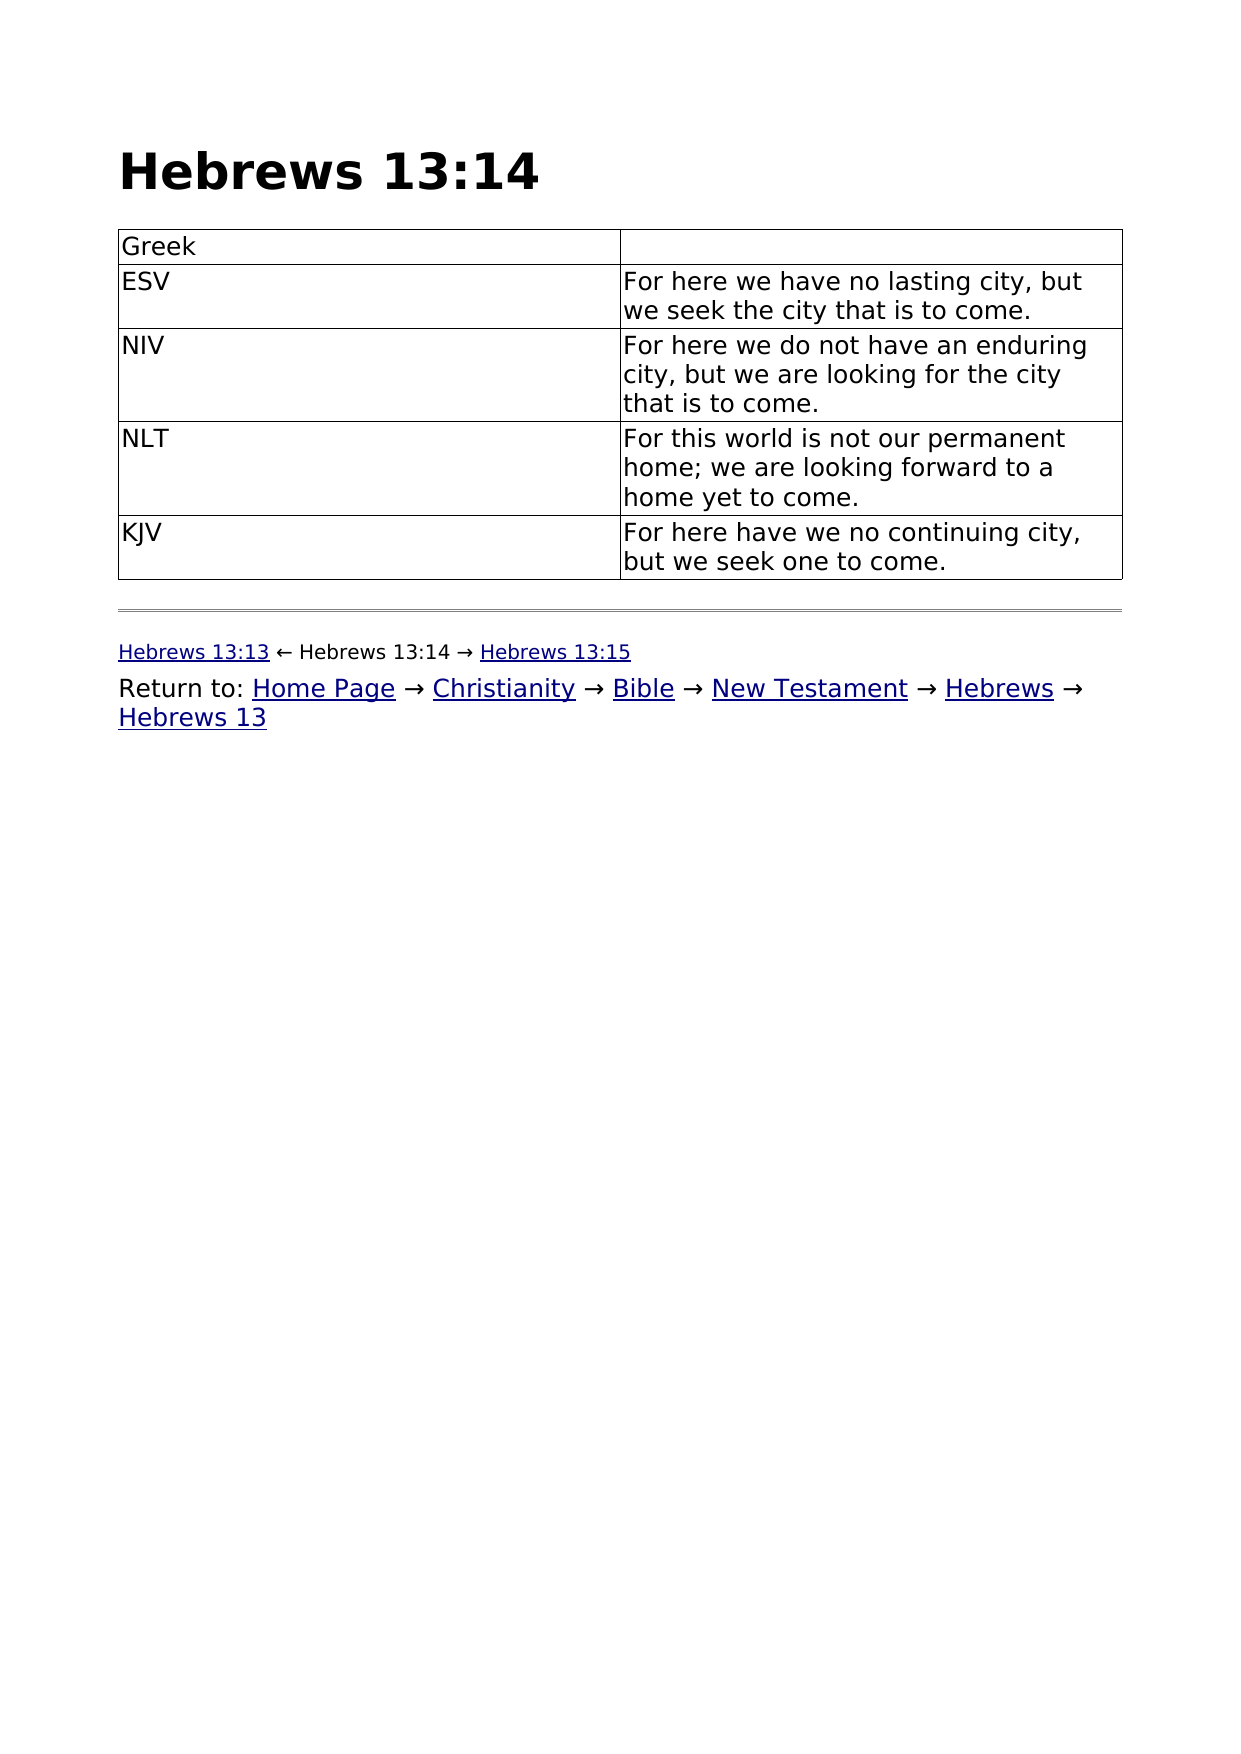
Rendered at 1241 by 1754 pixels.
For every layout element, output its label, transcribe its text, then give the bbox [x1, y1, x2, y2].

subtitle Hebrews 13:14 [118, 143, 1122, 201]
table_cell For here we have no lasting city, but we seek the city that is to come. [621, 265, 1122, 328]
table_cell For this world is not our permanent home; we are looking forward to a home yet to come. [621, 422, 1122, 515]
text Return to: Home Page → Christianity → Bible → New Testament → Hebrews → Hebrews 13 [118, 674, 1122, 733]
table_cell For here have we no continuing city, but we seek one to come. [621, 516, 1122, 579]
table_header Greek [119, 230, 620, 264]
table_header [621, 230, 1122, 264]
table_cell ESV [119, 265, 620, 328]
table_cell For here we do not have an enduring city, but we are looking for the city that is to come. [621, 329, 1122, 421]
text Hebrews 13:13 ← Hebrews 13:14 → Hebrews 13:15 [118, 640, 1122, 674]
table_cell NLT [119, 422, 620, 515]
table_cell KJV [119, 516, 620, 579]
table_cell NIV [119, 329, 620, 421]
